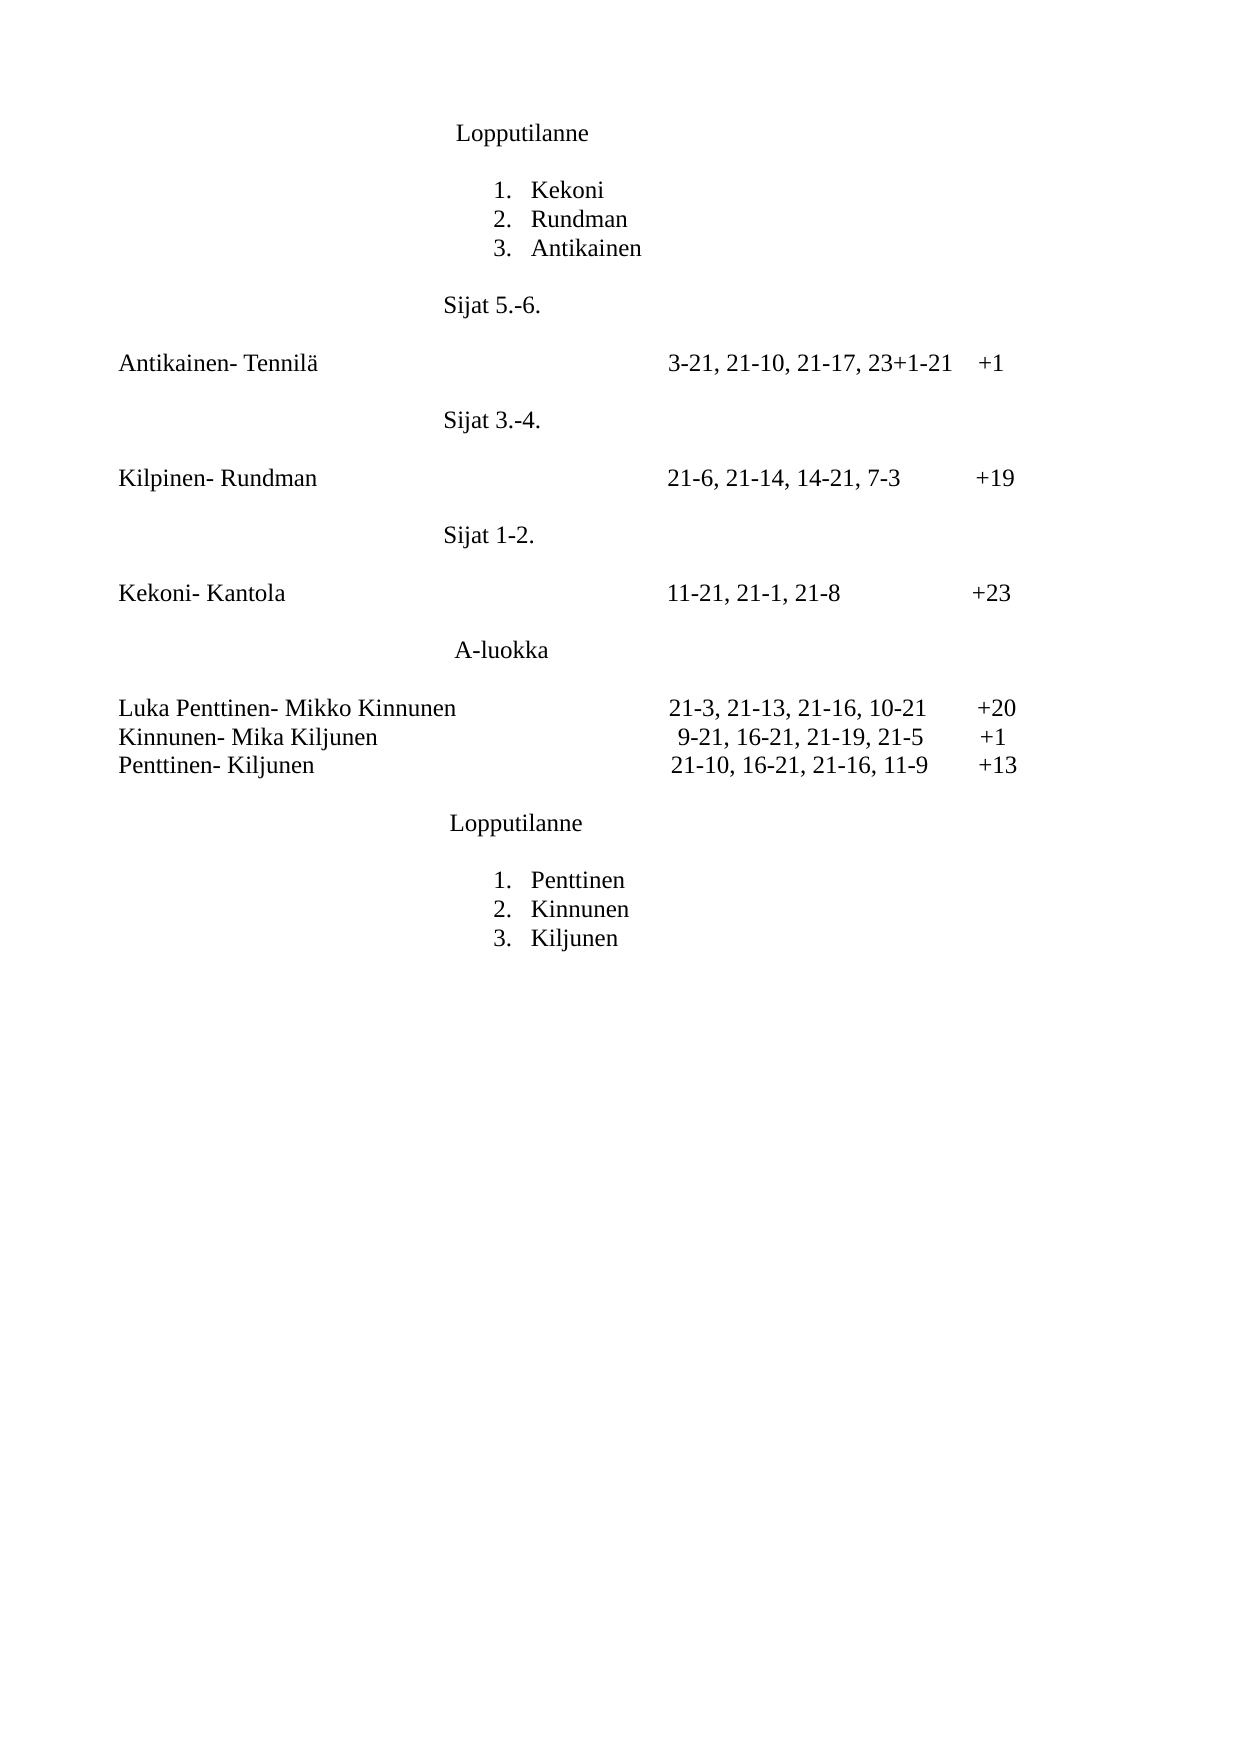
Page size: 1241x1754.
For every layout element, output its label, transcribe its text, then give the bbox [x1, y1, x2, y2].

list Antikainen [493, 233, 1122, 262]
text Antikainen- Tennilä 3-21, 21-10, 21-17, 23+1-21 +1 [118, 348, 1122, 377]
text Sijat 5.-6. [118, 291, 1122, 319]
text Kinnunen- Mika Kiljunen 9-21, 16-21, 21-19, 21-5 +1 [118, 722, 1122, 751]
text Lopputilanne [118, 118, 1122, 147]
text Penttinen- Kiljunen 21-10, 16-21, 21-16, 11-9 +13 [118, 751, 1122, 779]
list Penttinen [493, 866, 1122, 894]
text Luka Penttinen- Mikko Kinnunen 21-3, 21-13, 21-16, 10-21 +20 [118, 693, 1122, 722]
list Kinnunen [493, 894, 1122, 923]
text Sijat 1-2. [118, 521, 1122, 549]
text Kekoni- Kantola 11-21, 21-1, 21-8 +23 [118, 578, 1122, 607]
list Kekoni [493, 176, 1122, 204]
list Kiljunen [493, 923, 1122, 952]
text Sijat 3.-4. [118, 406, 1122, 434]
text Kilpinen- Rundman 21-6, 21-14, 14-21, 7-3 +19 [118, 463, 1122, 492]
text Lopputilanne [118, 808, 1122, 837]
list Rundman [493, 204, 1122, 233]
text A-luokka [118, 636, 1122, 664]
